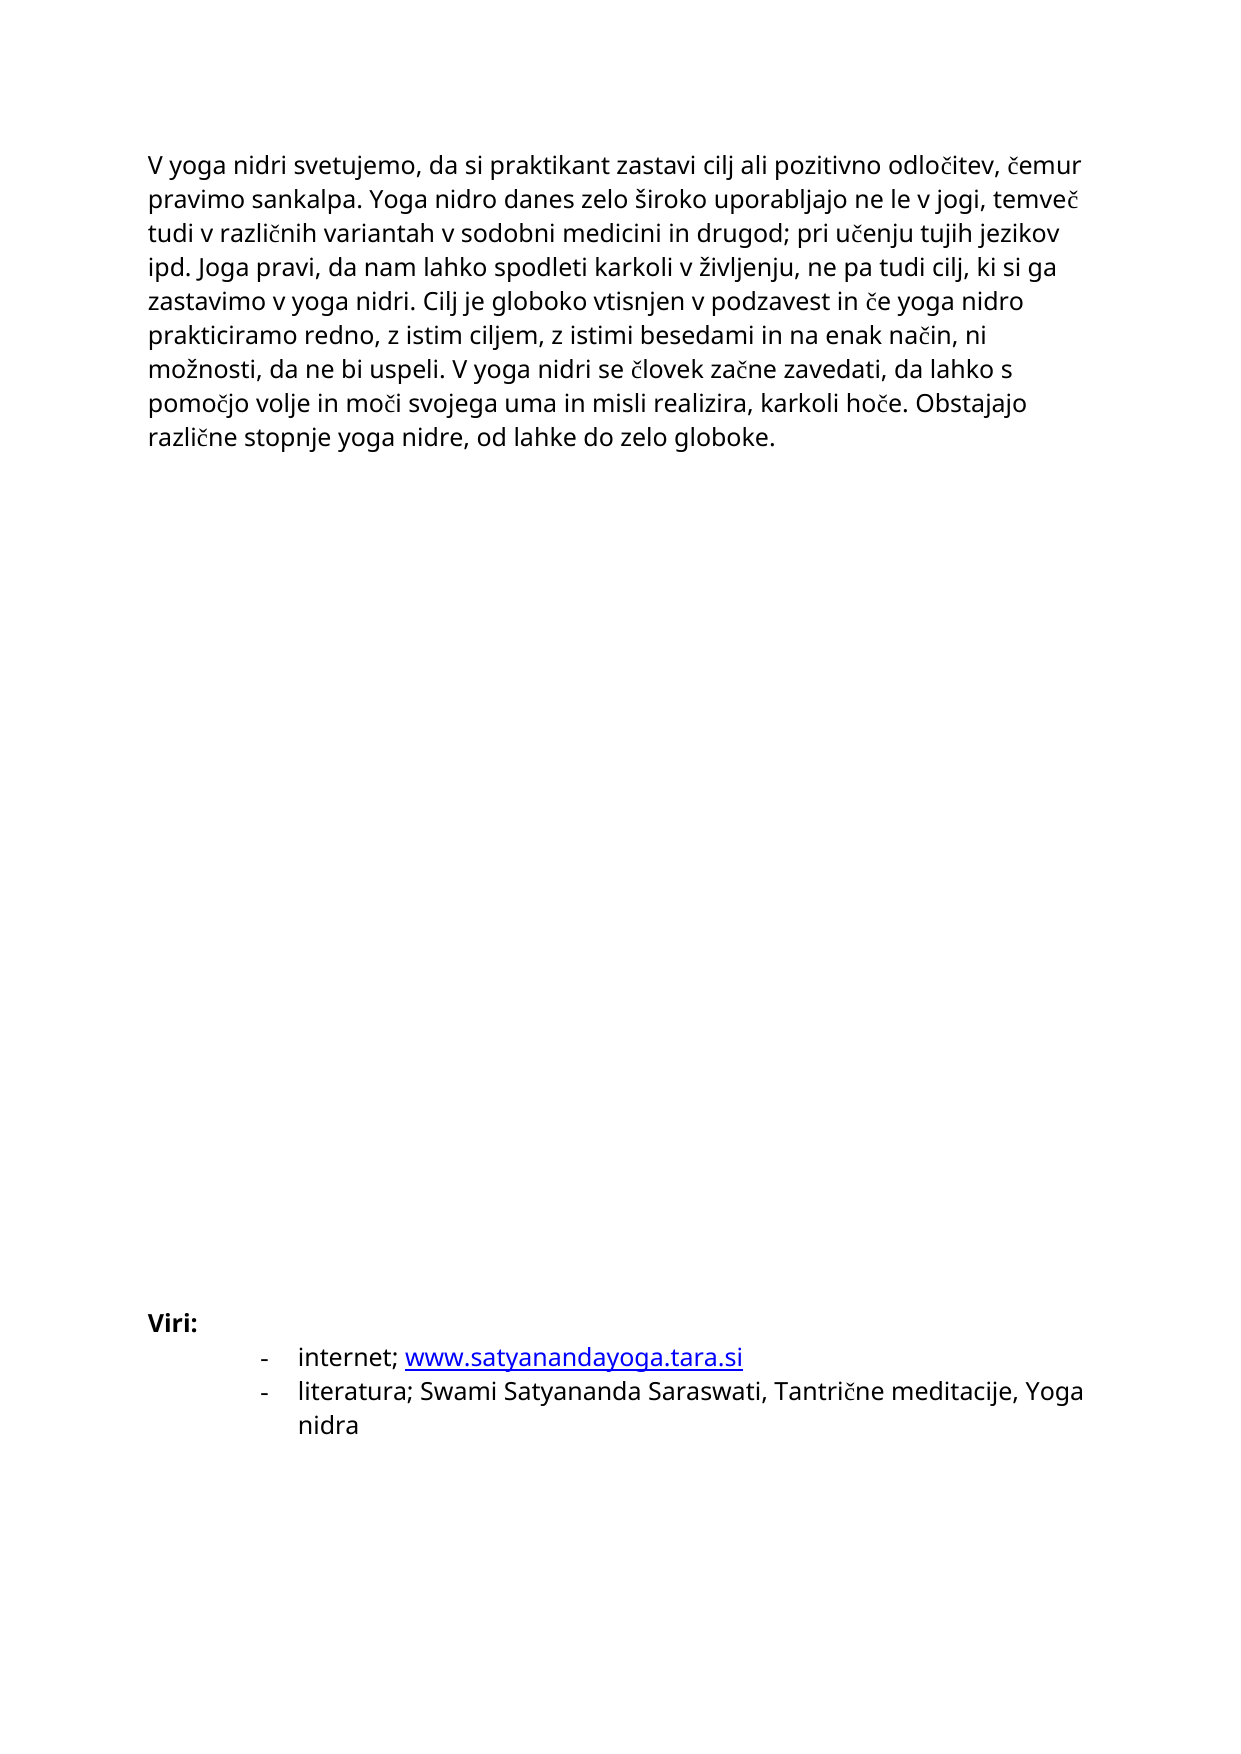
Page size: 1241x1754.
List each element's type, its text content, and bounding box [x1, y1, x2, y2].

list literatura; Swami Satyananda Saraswati, Tantrične meditacije, Yoga nidra [260, 1374, 1093, 1442]
text V yoga nidri svetujemo, da si praktikant zastavi cilj ali pozitivno odločitev, čemur pravimo sankalpa. Yoga nidro danes zelo široko uporabljajo ne le v jogi, temveč tudi v različnih variantah v sodobni medicini in drugod; pri učenju tujih jezikov ipd. Joga pravi, da nam lahko spodleti karkoli v življenju, ne pa tudi cilj, ki si ga zastavimo v yoga nidri. Cilj je globoko vtisnjen v podzavest in če yoga nidro prakticiramo redno, z istim ciljem, z istimi besedami in na enak način, ni možnosti, da ne bi uspeli. V yoga nidri se človek začne zavedati, da lahko s pomočjo volje in moči svojega uma in misli realizira, karkoli hoče. Obstajajo različne stopnje yoga nidre, od lahke do zelo globoke. [148, 148, 1093, 454]
text Viri: [148, 1306, 1093, 1340]
list internet; www.satyanandayoga.tara.si [260, 1340, 1093, 1374]
